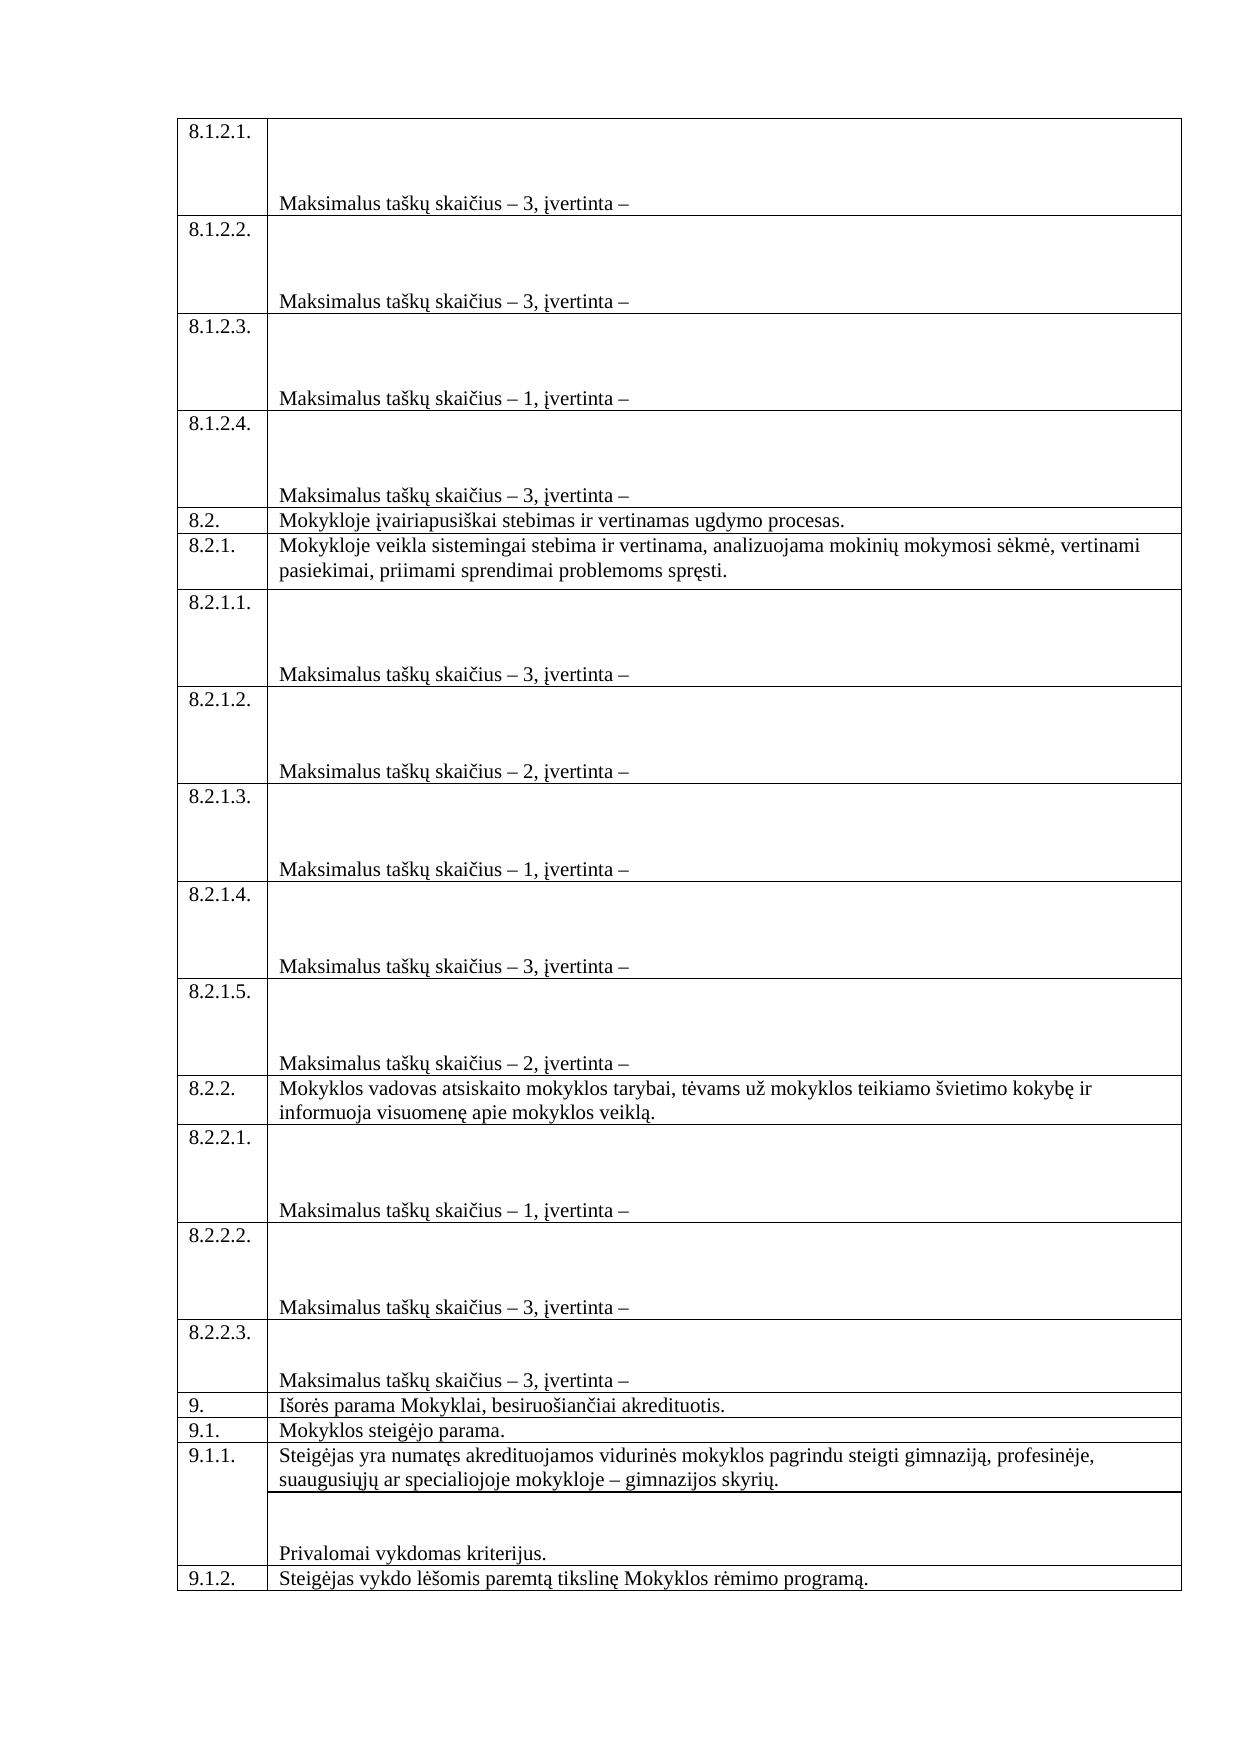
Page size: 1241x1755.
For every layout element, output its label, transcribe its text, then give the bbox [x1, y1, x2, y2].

table_cell Maksimalus taškų skaičius – 3, įvertinta – [268, 590, 1181, 686]
table_cell Mokykloje veikla sistemingai stebima ir vertinama, analizuojama mokinių mokymosi sėkmė, vertinami pasiekimai, priimami sprendimai problemoms spręsti. [268, 534, 1181, 589]
table_cell Maksimalus taškų skaičius – 3, įvertinta – [268, 216, 1181, 313]
table_cell Išorės parama Mokyklai, besiruošiančiai akredituotis. [268, 1393, 1181, 1417]
table_cell 8.2. [178, 508, 267, 532]
table_cell 8.1.2.2. [178, 216, 267, 313]
table_cell Maksimalus taškų skaičius – 1, įvertinta – [268, 784, 1181, 881]
table_cell Maksimalus taškų skaičius – 1, įvertinta – [268, 314, 1181, 410]
table_cell Steigėjas vykdo lėšomis paremtą tikslinę Mokyklos rėmimo programą. [268, 1566, 1181, 1590]
table_cell Maksimalus taškų skaičius – 3, įvertinta – [268, 411, 1181, 507]
table_cell Maksimalus taškų skaičius – 3, įvertinta – [268, 882, 1181, 978]
table_cell 8.2.2.2. [178, 1223, 267, 1319]
table_cell 8.2.1.5. [178, 979, 267, 1075]
table_cell 8.2.1.2. [178, 687, 267, 783]
table_cell Maksimalus taškų skaičius – 1, įvertinta – [268, 1125, 1181, 1222]
table_cell Maksimalus taškų skaičius – 3, įvertinta – [268, 1223, 1181, 1319]
table_cell 8.2.1.4. [178, 882, 267, 978]
table_cell 8.2.2.3. [178, 1320, 267, 1392]
table_cell Maksimalus taškų skaičius – 3, įvertinta – [268, 1320, 1181, 1392]
table_cell Maksimalus taškų skaičius – 3, įvertinta – [268, 119, 1181, 215]
table_cell 8.2.2.1. [178, 1125, 267, 1222]
table_cell 8.2.1. [178, 534, 267, 589]
table_cell 8.2.1.1. [178, 590, 267, 686]
table_cell 9. [178, 1393, 267, 1417]
table_cell 9.1.2. [178, 1566, 267, 1590]
table_cell 9.1.1. [178, 1443, 267, 1565]
table_cell Mokykloje įvairiapusiškai stebimas ir vertinamas ugdymo procesas. [268, 508, 1181, 532]
table_cell Maksimalus taškų skaičius – 2, įvertinta – [268, 979, 1181, 1075]
table_cell 8.1.2.4. [178, 411, 267, 507]
table_cell 8.2.1.3. [178, 784, 267, 881]
table_cell 8.1.2.3. [178, 314, 267, 410]
table_cell Privalomai vykdomas kriterijus. [268, 1493, 1181, 1565]
table_cell Maksimalus taškų skaičius – 2, įvertinta – [268, 687, 1181, 783]
table_cell 8.1.2.1. [178, 119, 267, 215]
table_cell Mokyklos vadovas atsiskaito mokyklos tarybai, tėvams už mokyklos teikiamo švietimo kokybę ir informuoja visuomenę apie mokyklos veiklą. [268, 1076, 1181, 1124]
table_cell Mokyklos steigėjo parama. [268, 1418, 1181, 1442]
table_cell 8.2.2. [178, 1076, 267, 1124]
table_cell Steigėjas yra numatęs akredituojamos vidurinės mokyklos pagrindu steigti gimnaziją, profesinėje, suaugusiųjų ar specialiojoje mokykloje – gimnazijos skyrių. [268, 1443, 1181, 1491]
table_cell 9.1. [178, 1418, 267, 1442]
